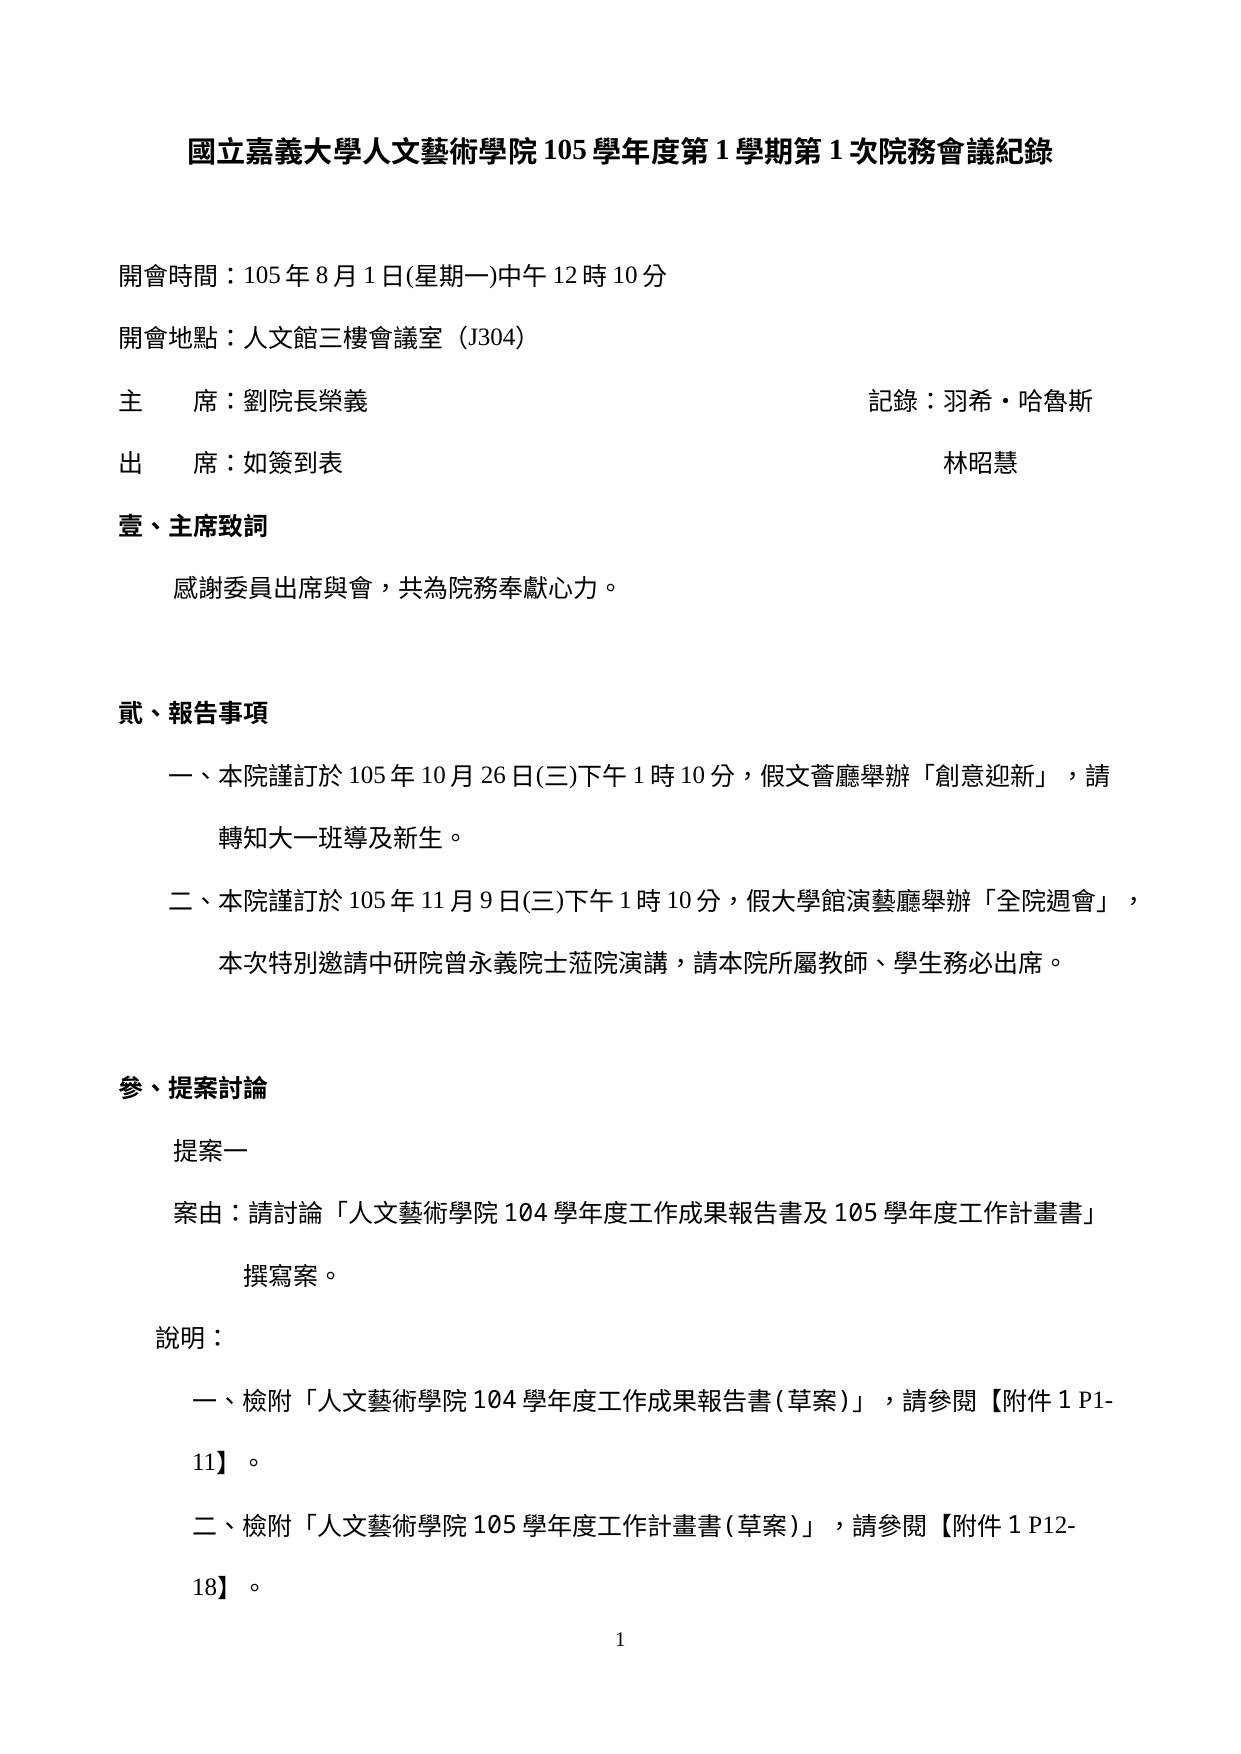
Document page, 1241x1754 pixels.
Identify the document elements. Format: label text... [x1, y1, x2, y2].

text 參、提案討論 [118, 1045, 1122, 1108]
text 主 席：劉院長榮義 記錄：羽希‧哈魯斯 [118, 358, 1122, 420]
text 案由：請討論「人文藝術學院104學年度工作成果報告書及105學年度工作計畫書」撰寫案。 [143, 1170, 1122, 1295]
text 出 席：如簽到表 林昭慧 [118, 420, 1122, 483]
text 貮、報告事項 [118, 670, 1122, 733]
text 壹、主席致詞 [118, 483, 1122, 545]
text 開會時間：105年8月1日(星期一)中午12時10分 [118, 233, 1122, 295]
text 開會地點：人文館三樓會議室（J304） [118, 295, 1122, 358]
text 國立嘉義大學人文藝術學院105學年度第1學期第1次院務會議紀錄 [118, 108, 1122, 170]
text 二、本院謹訂於105年11月9日(三)下午1時10分，假大學館演藝廳舉辦「全院週會」，本次特別邀請中研院曾永義院士蒞院演講，請本院所屬教師、學生務必出席。 [168, 858, 1122, 983]
text 二、檢附「人文藝術學院105學年度工作計畫書(草案)」，請參閱【附件1 P12-18】。 [192, 1483, 1122, 1608]
text 一、檢附「人文藝術學院104學年度工作成果報告書(草案)」，請參閱【附件1 P1-11】。 [192, 1358, 1122, 1483]
text 一、本院謹訂於105年10月26日(三)下午1時10分，假文薈廳舉辦「創意迎新」，請轉知大一班導及新生。 [168, 733, 1122, 858]
text 感謝委員出席與會，共為院務奉獻心力。 [173, 545, 1122, 608]
text 提案一 [118, 1108, 1122, 1170]
text 說明： [118, 1295, 1122, 1358]
